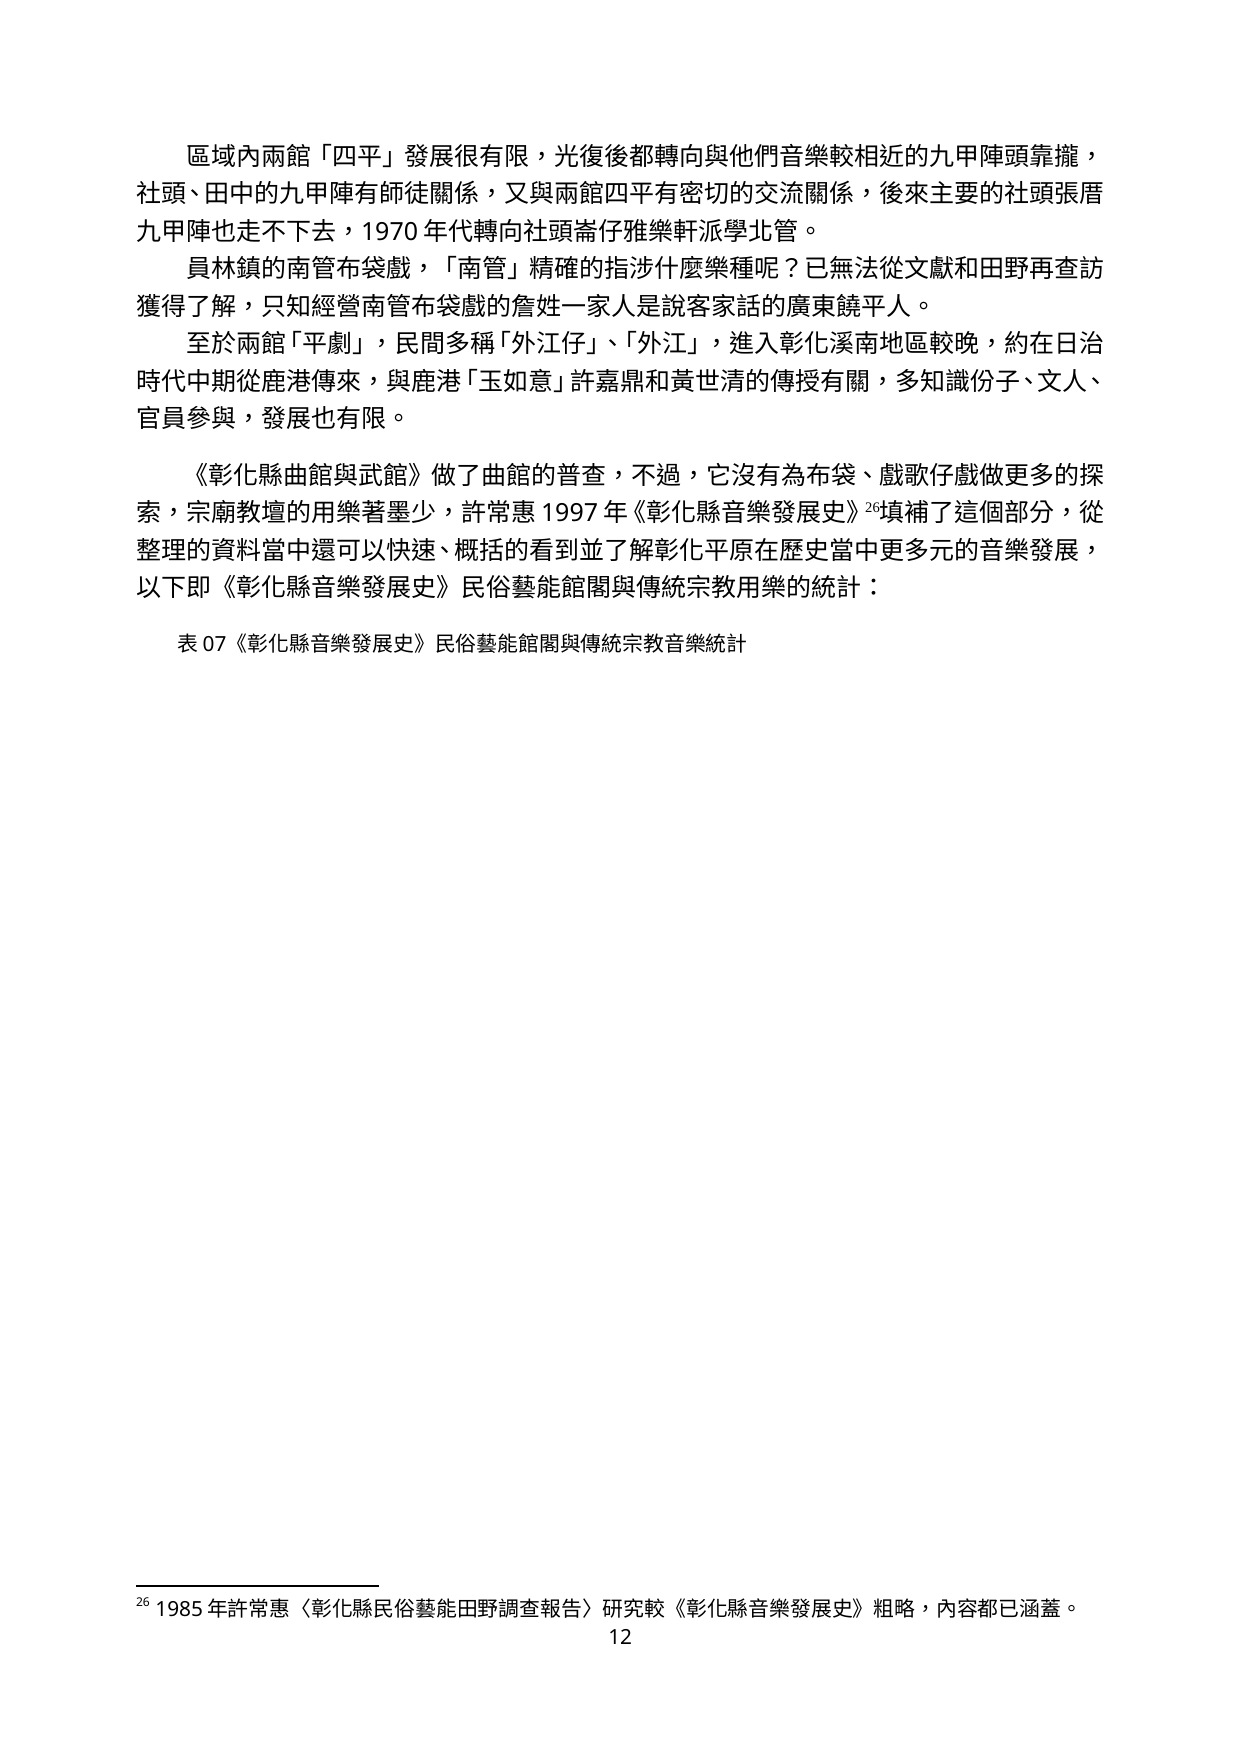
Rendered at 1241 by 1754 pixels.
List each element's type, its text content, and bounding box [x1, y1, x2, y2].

text 表07《彰化縣音樂發展史》民俗藝能館閣與傳統宗教音樂統計 [136, 623, 1104, 661]
text 至於兩館「平劇」，民間多稱「外江仔」、「外江」，進入彰化溪南地區較晚，約在日治時代中期從鹿港傳來，與鹿港「玉如意」許嘉鼎和黃世清的傳授有關，多知識份子、文人、官員參與，發展也有限。 [136, 323, 1104, 436]
text 《彰化縣曲館與武館》做了曲館的普查，不過，它沒有為布袋、戲歌仔戲做更多的探索，宗廟教壇的用樂著墨少，許常惠1997年《彰化縣音樂發展史》填補了這個部分，從整理的資料當中還可以快速、概括的看到並了解彰化平原在歷史當中更多元的音樂發展，以下即《彰化縣音樂發展史》民俗藝能館閣與傳統宗教用樂的統計： [136, 454, 1104, 604]
text 員林鎮的南管布袋戲，「南管」精確的指涉什麼樂種呢？已無法從文獻和田野再查訪獲得了解，只知經營南管布袋戲的詹姓一家人是說客家話的廣東饒平人。 [136, 248, 1104, 323]
text 1985年許常惠〈彰化縣民俗藝能田野調查報告〉研究較《彰化縣音樂發展史》粗略，內容都已涵蓋。 [136, 1592, 1104, 1622]
text 區域內兩館「四平」發展很有限，光復後都轉向與他們音樂較相近的九甲陣頭靠攏，社頭、田中的九甲陣有師徒關係，又與兩館四平有密切的交流關係，後來主要的社頭張厝九甲陣也走不下去，1970年代轉向社頭崙仔雅樂軒派學北管。 [136, 136, 1104, 248]
